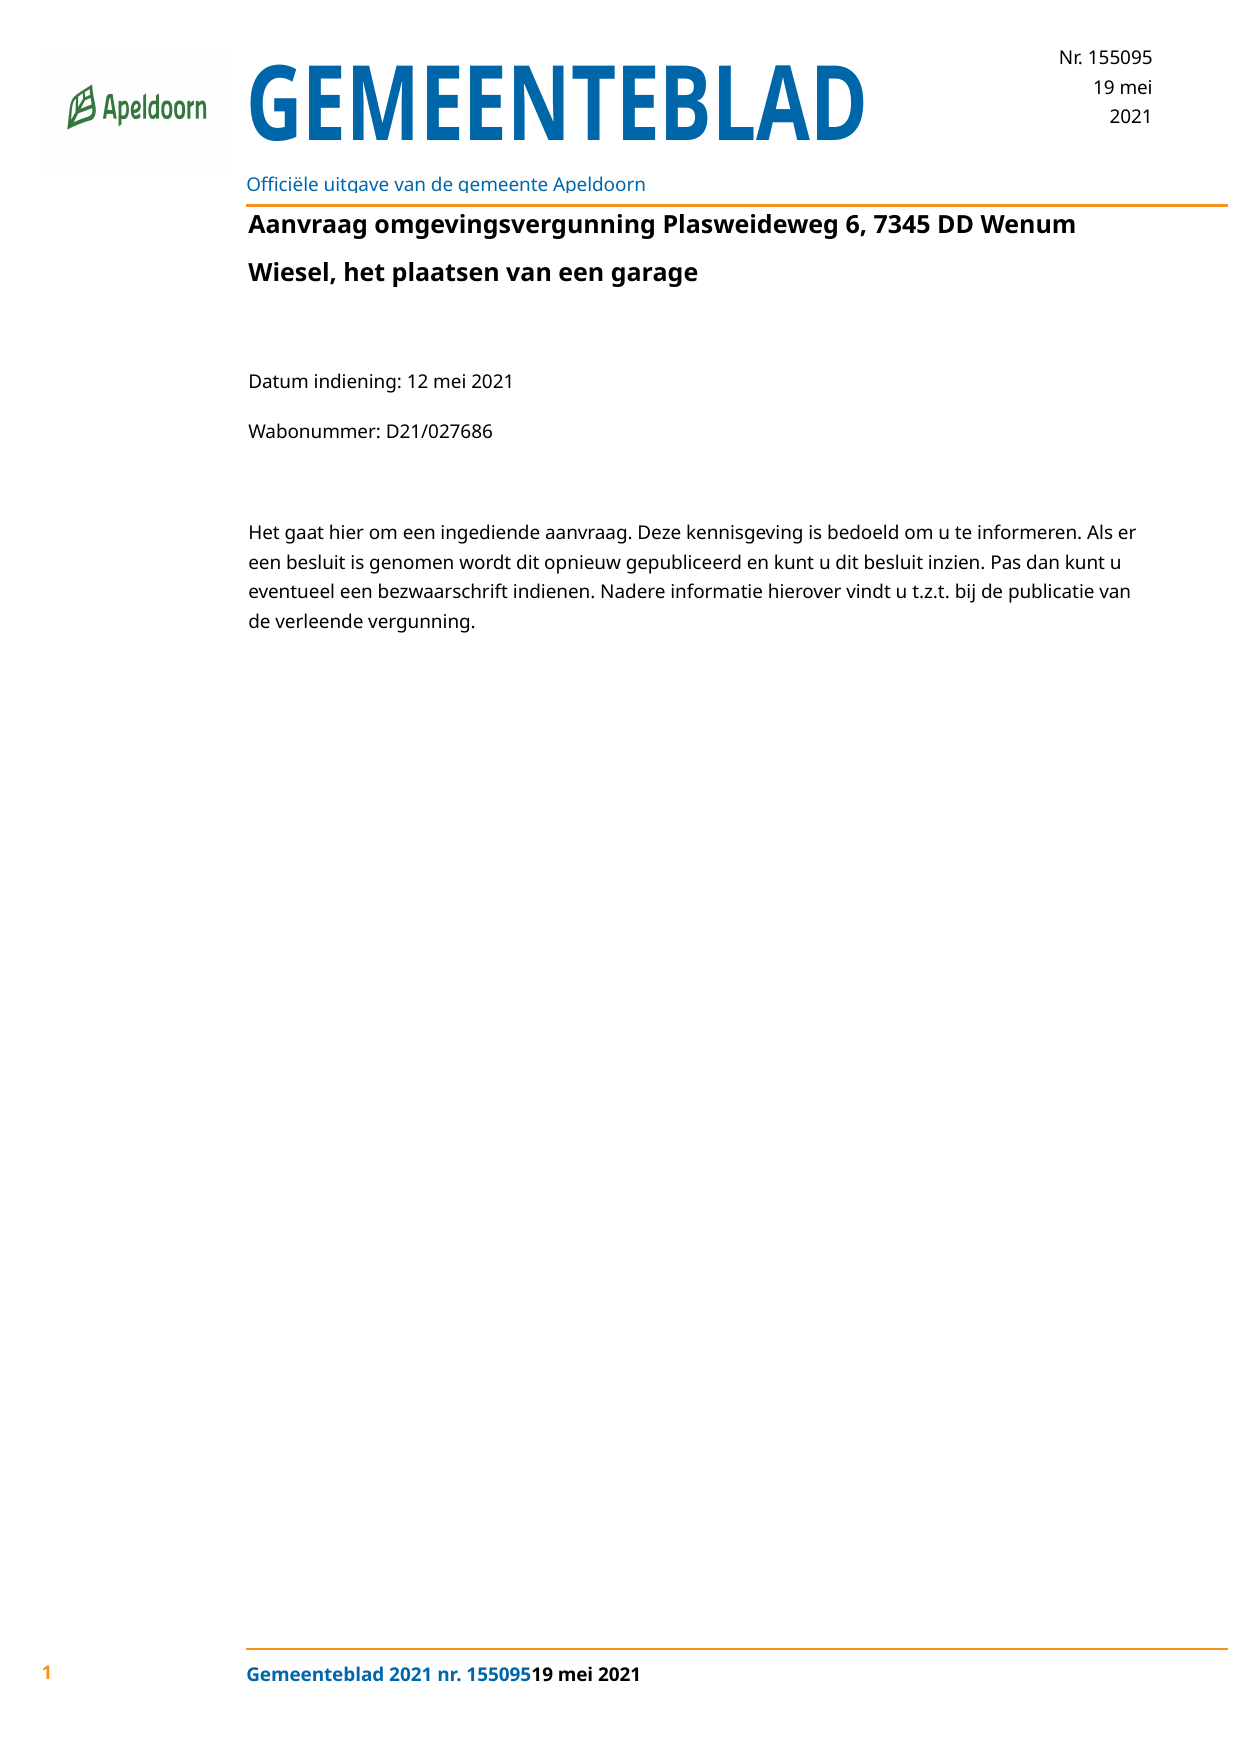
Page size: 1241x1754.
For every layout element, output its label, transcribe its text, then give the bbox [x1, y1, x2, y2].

text Het gaat hier om een ingediende aanvraag. Deze kennisgeving is bedoeld om u te informeren. Als er een besluit is genomen wordt dit opnieuw gepubliceerd en kunt u dit besluit inzien. Pas dan kunt u eventueel een bezwaarschrift indienen. Nadere informatie hierover vindt u t.z.t. bij de publicatie van de verleende vergunning. [248, 519, 1152, 634]
picture [41, 47, 231, 172]
text Datum indiening: 12 mei 2021 [248, 368, 1152, 394]
text Wabonummer: D21/027686 [248, 419, 1152, 444]
text Aanvraag omgevingsvergunning Plasweideweg 6, 7345 DD Wenum Wiesel, het plaatsen van een garage [248, 207, 1152, 288]
